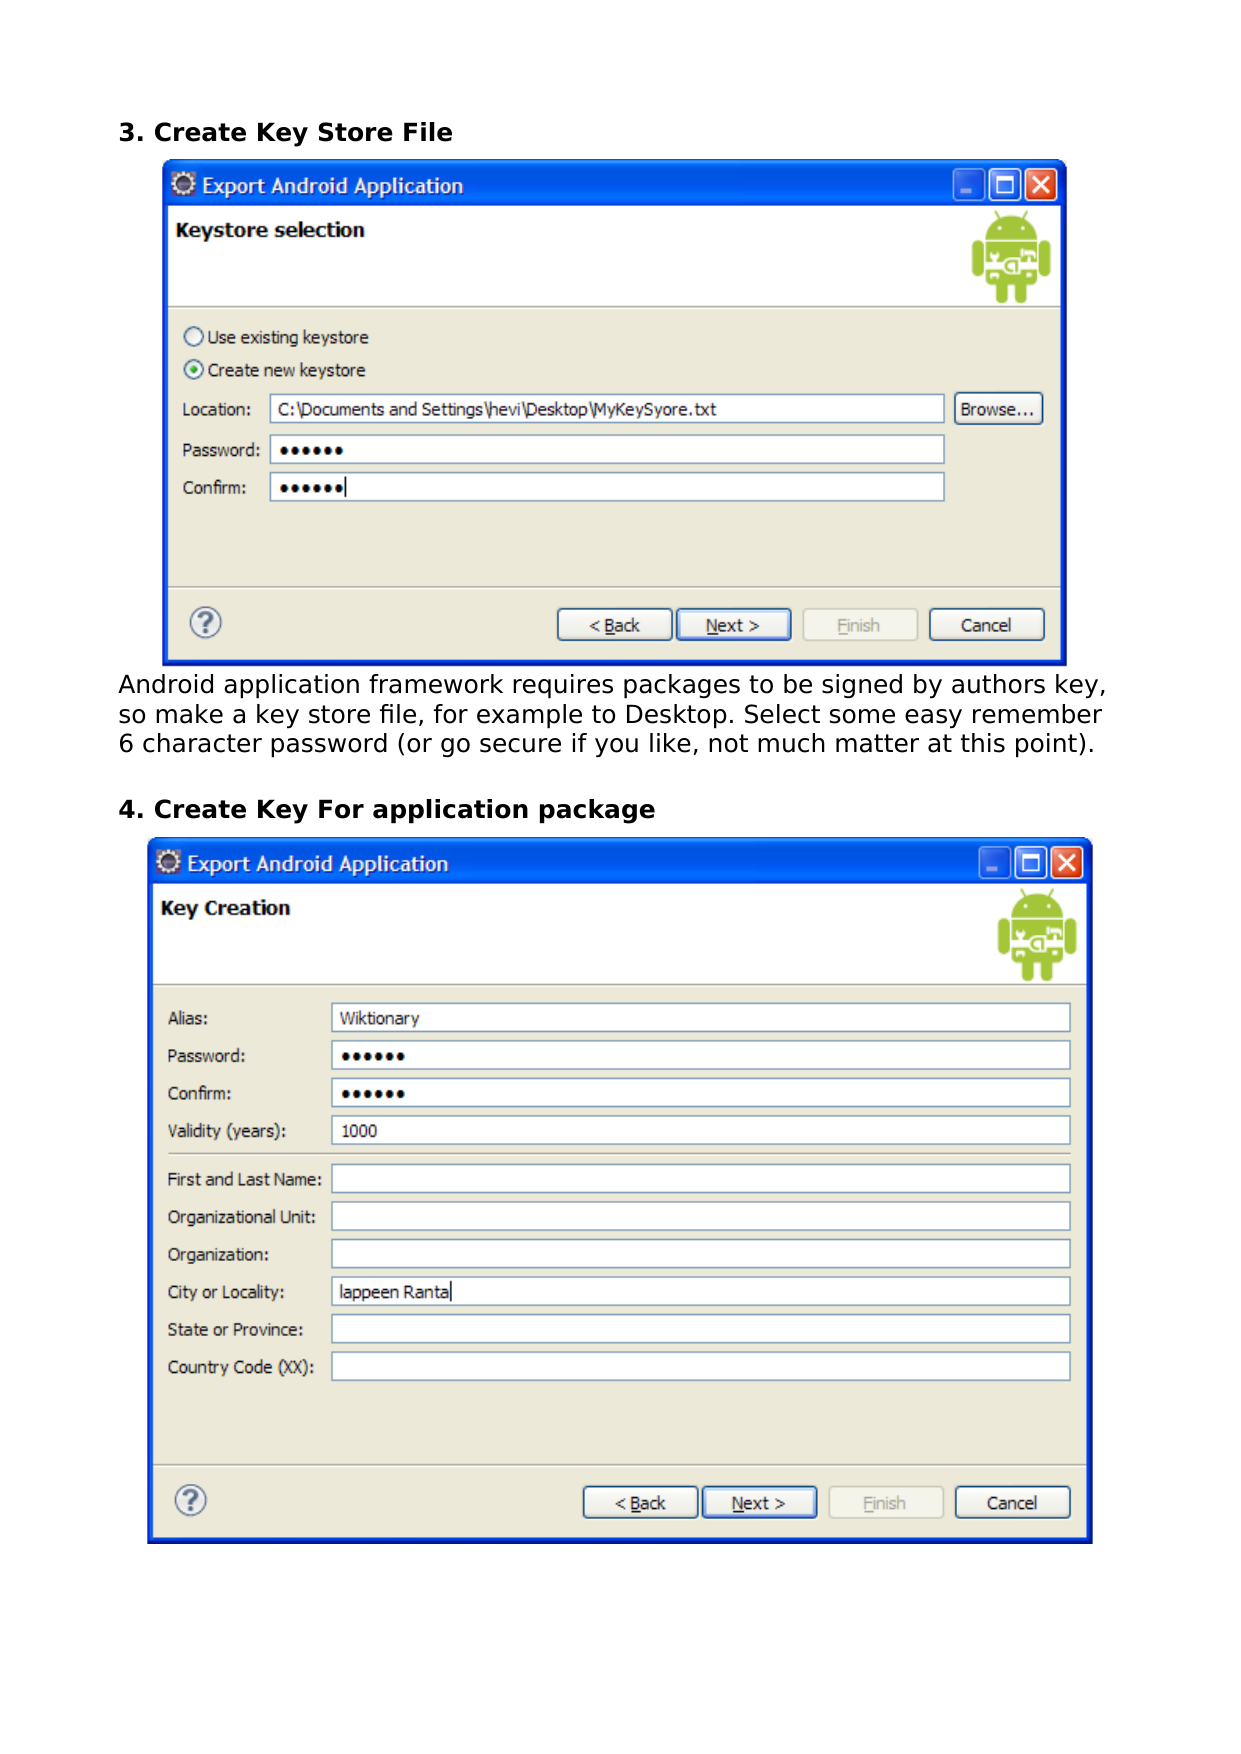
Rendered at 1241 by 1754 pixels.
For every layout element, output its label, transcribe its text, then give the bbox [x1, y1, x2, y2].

subtitle 4. Create Key For application package [118, 796, 1122, 825]
picture [147, 837, 1093, 1544]
subtitle 3. Create Key Store File [118, 118, 1122, 147]
picture [162, 159, 1078, 671]
text Android application framework requires packages to be signed by authors key, so make a key store file, for example to Desktop. Select some easy remember 6 character password (or go secure if you like, not much matter at this point). [118, 160, 1122, 758]
